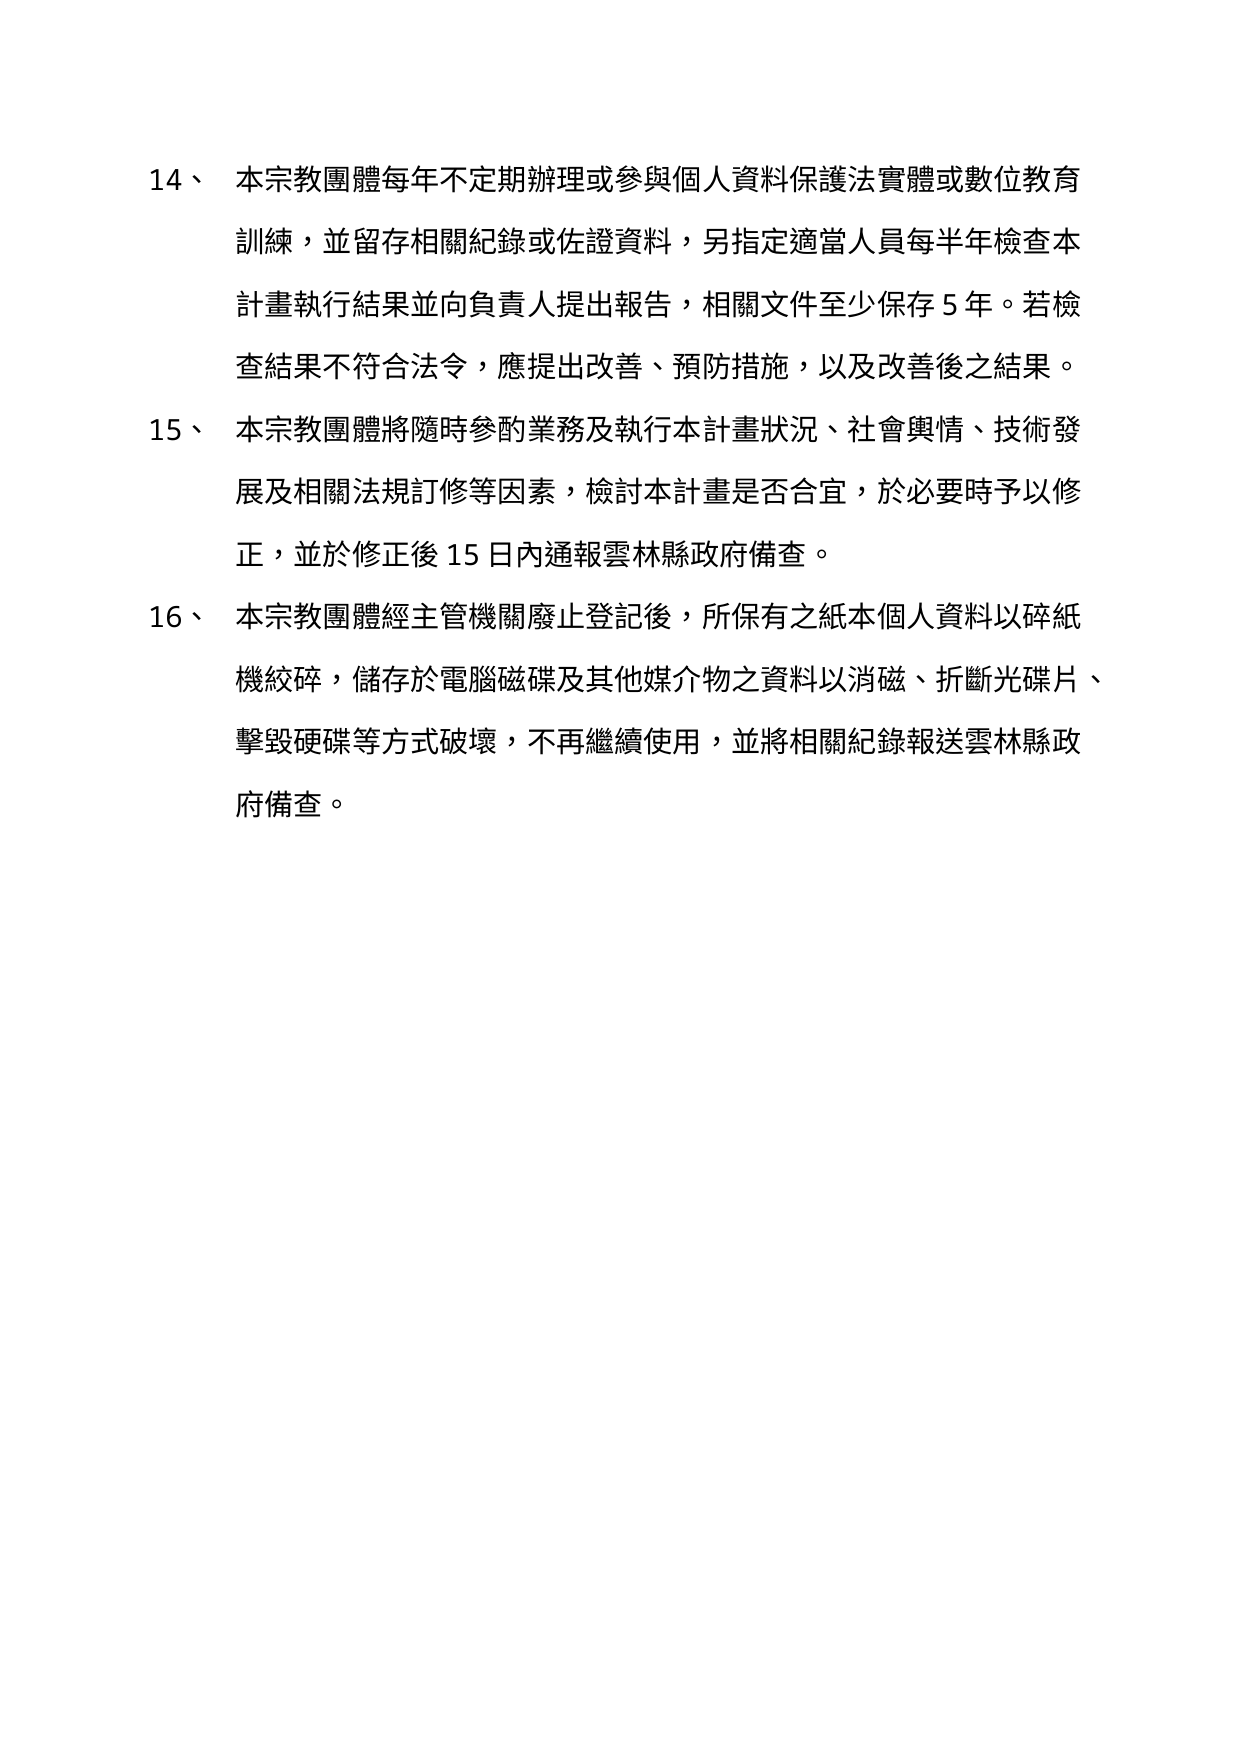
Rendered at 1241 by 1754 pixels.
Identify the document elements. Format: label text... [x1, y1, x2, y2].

list 本宗教團體每年不定期辦理或參與個人資料保護法實體或數位教育訓練，並留存相關紀錄或佐證資料，另指定適當人員每半年檢查本計畫執行結果並向負責人提出報告，相關文件至少保存5年。若檢查結果不符合法令，應提出改善、預防措施，以及改善後之結果。 [148, 136, 1092, 386]
list 本宗教團體將隨時參酌業務及執行本計畫狀況、社會輿情、技術發展及相關法規訂修等因素，檢討本計畫是否合宜，於必要時予以修正，並於修正後15日內通報雲林縣政府備查。 [148, 386, 1092, 573]
list 本宗教團體經主管機關廢止登記後，所保有之紙本個人資料以碎紙機絞碎，儲存於電腦磁碟及其他媒介物之資料以消磁、折斷光碟片、擊毀硬碟等方式破壞，不再繼續使用，並將相關紀錄報送雲林縣政府備查。 [148, 573, 1092, 823]
